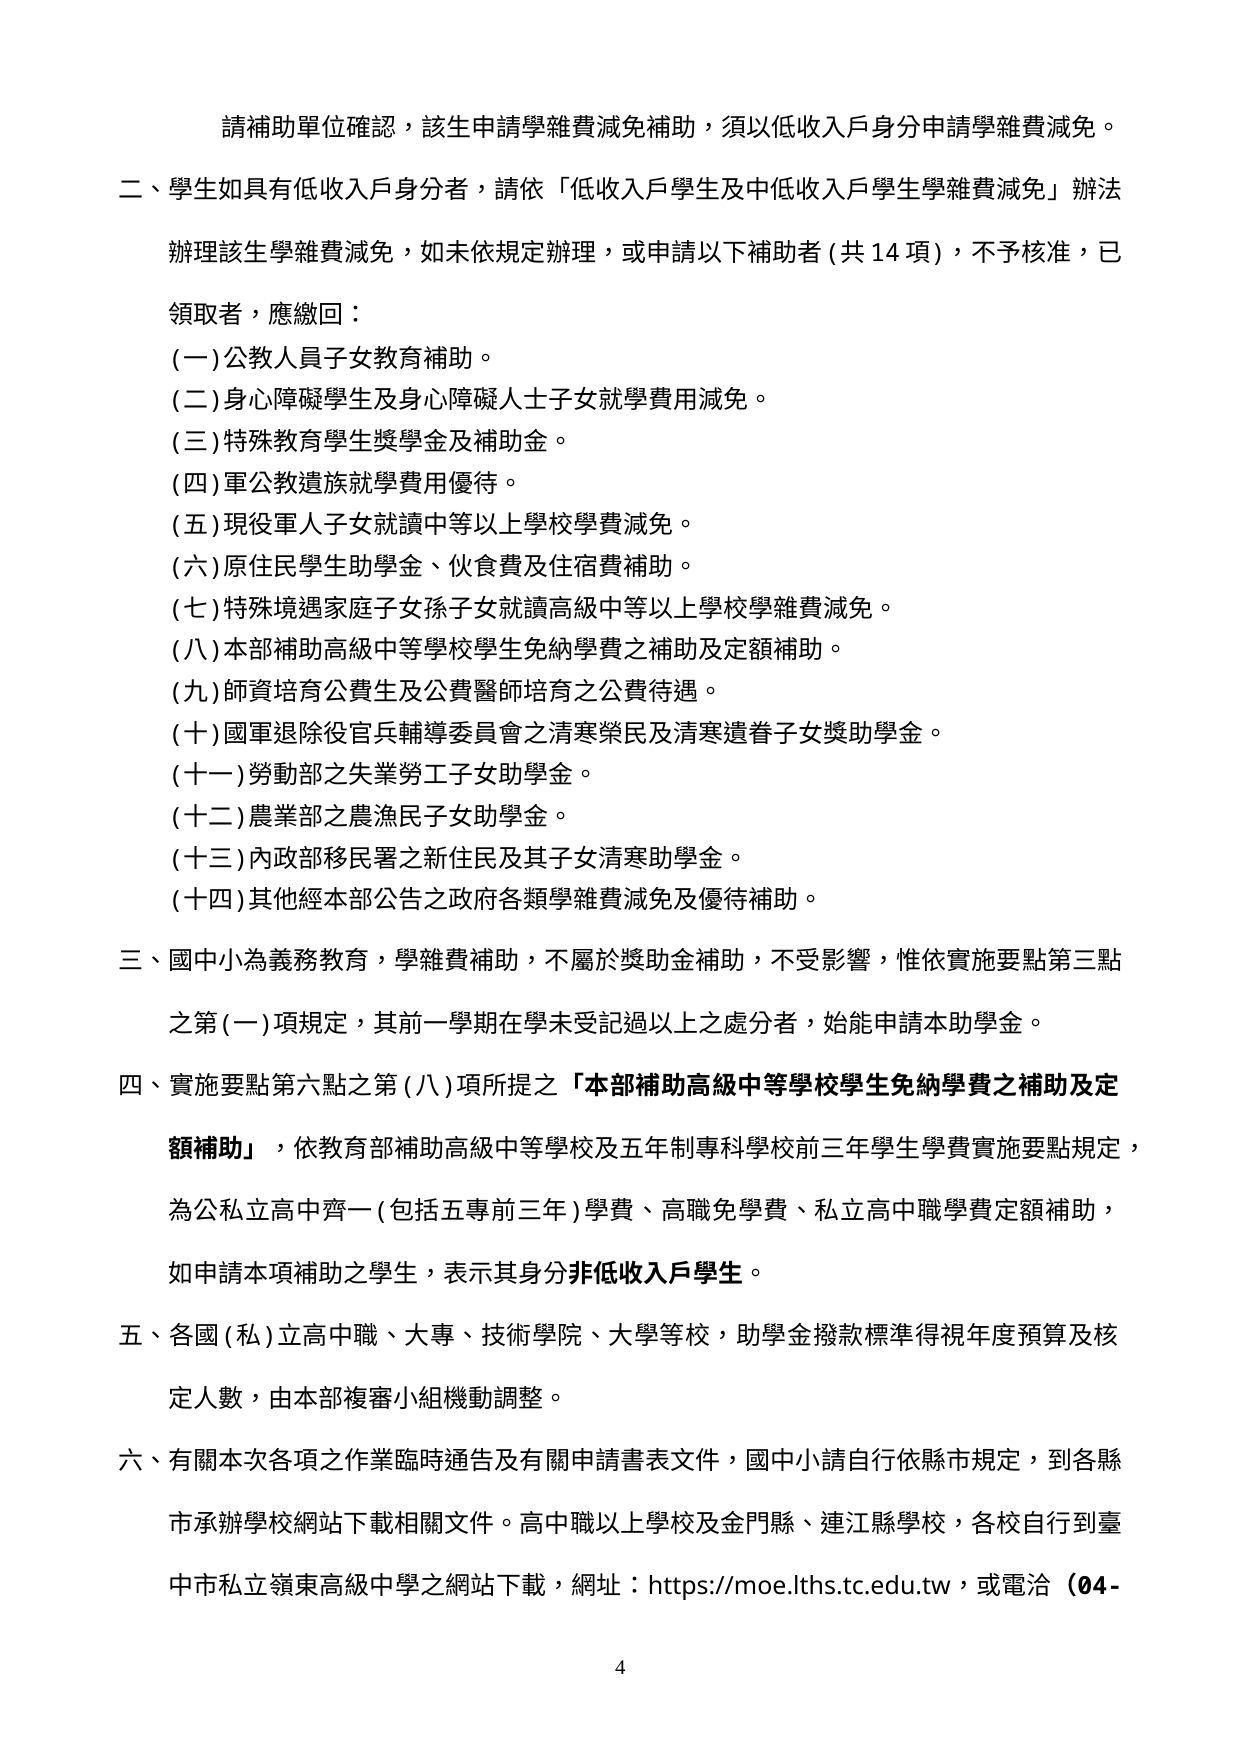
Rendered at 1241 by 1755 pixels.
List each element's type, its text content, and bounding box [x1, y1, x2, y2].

text 請補助單位確認，該生申請學雜費減免補助，須以低收入戶身分申請學雜費減免。 [168, 84, 1122, 146]
text 五、各國(私)立高中職、大專、技術學院、大學等校，助學金撥款標準得視年度預算及核定人數，由本部複審小組機動調整。 [118, 1292, 1122, 1417]
text (五)現役軍人子女就讀中等以上學校學費減免。 [168, 500, 1122, 542]
text (十二)農業部之農漁民子女助學金。 [168, 792, 1122, 834]
text (十)國軍退除役官兵輔導委員會之清寒榮民及清寒遺眷子女獎助學金。 [168, 709, 1122, 750]
text (六)原住民學生助學金、伙食費及住宿費補助。 [168, 542, 1122, 584]
text (十四)其他經本部公告之政府各類學雜費減免及優待補助。 [168, 875, 1122, 917]
text (九)師資培育公費生及公費醫師培育之公費待遇。 [168, 667, 1122, 709]
text (七)特殊境遇家庭子女孫子女就讀高級中等以上學校學雜費減免。 [168, 584, 1122, 625]
text (四)軍公教遺族就學費用優待。 [168, 459, 1122, 500]
text 三、國中小為義務教育，學雜費補助，不屬於獎助金補助，不受影響，惟依實施要點第三點之第(一)項規定，其前一學期在學未受記過以上之處分者，始能申請本助學金。 [118, 917, 1122, 1042]
text (二)身心障礙學生及身心障礙人士子女就學費用減免。 [168, 375, 1122, 417]
text 六、有關本次各項之作業臨時通告及有關申請書表文件，國中小請自行依縣市規定，到各縣市承辦學校網站下載相關文件。高中職以上學校及金門縣、連江縣學校，各校自行到臺中市私立嶺東高級中學之網站下載，網址：https://moe.lths.tc.edu.tw，或電洽（04- [118, 1417, 1122, 1604]
text (十三)內政部移民署之新住民及其子女清寒助學金。 [168, 834, 1122, 875]
text (十一)勞動部之失業勞工子女助學金。 [168, 750, 1122, 792]
text 二、學生如具有低收入戶身分者，請依「低收入戶學生及中低收入戶學生學雜費減免」辦法辦理該生學雜費減免，如未依規定辦理，或申請以下補助者(共14項)，不予核准，已領取者，應繳回： [118, 146, 1122, 334]
text (三)特殊教育學生獎學金及補助金。 [168, 417, 1122, 459]
text (八)本部補助高級中等學校學生免納學費之補助及定額補助。 [168, 625, 1122, 667]
text 四、實施要點第六點之第(八)項所提之「本部補助高級中等學校學生免納學費之補助及定額補助」，依教育部補助高級中等學校及五年制專科學校前三年學生學費實施要點規定，為公私立高中齊一(包括五專前三年)學費、高職免學費、私立高中職學費定額補助，如申請本項補助之學生，表示其身分非低收入戶學生。 [118, 1042, 1122, 1292]
text (一)公教人員子女教育補助。 [168, 334, 1122, 375]
